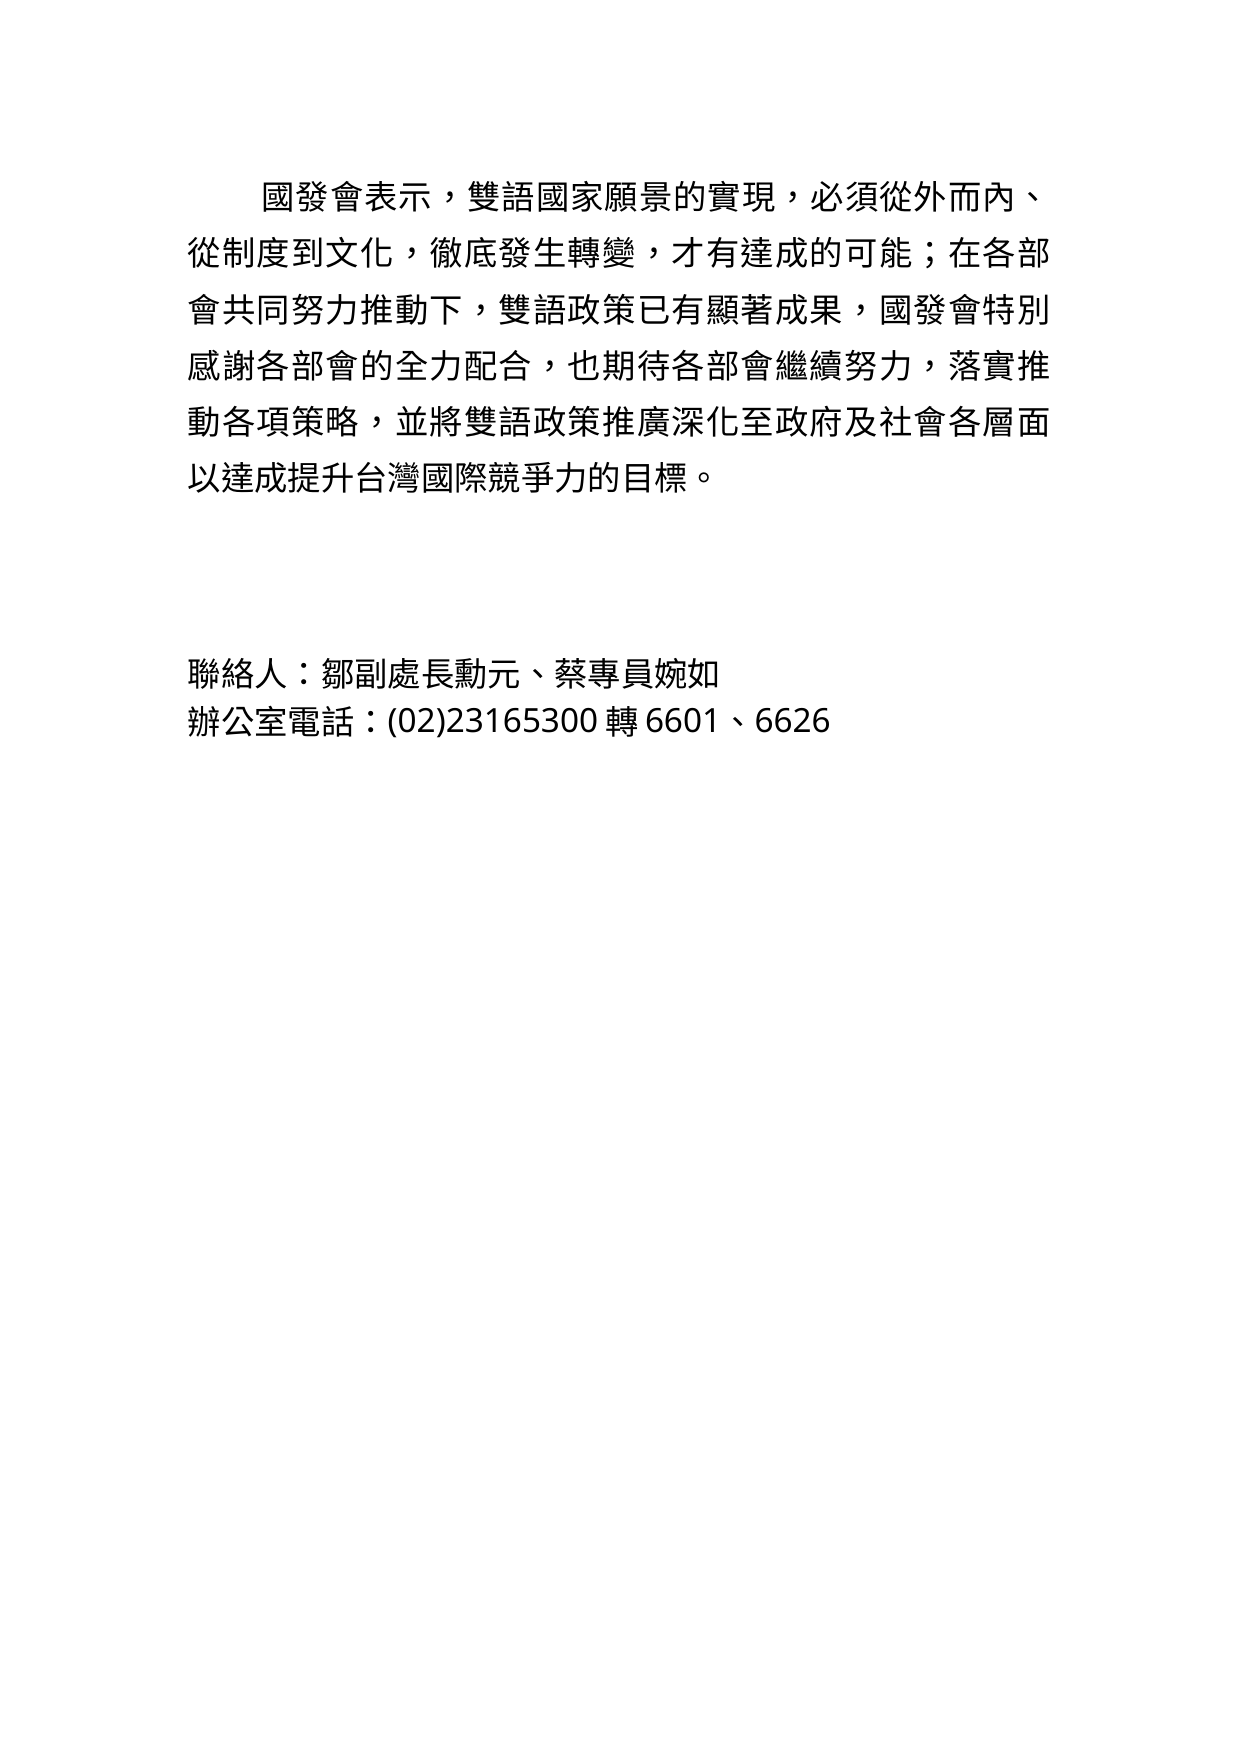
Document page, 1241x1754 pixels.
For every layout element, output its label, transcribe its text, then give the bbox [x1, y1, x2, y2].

text 國發會表示，雙語國家願景的實現，必須從外而內、從制度到文化，徹底發生轉變，才有達成的可能；在各部會共同努力推動下，雙語政策已有顯著成果，國發會特別感謝各部會的全力配合，也期待各部會繼續努力，落實推動各項策略，並將雙語政策推廣深化至政府及社會各層面，以達成提升台灣國際競爭力的目標。 [187, 164, 1053, 502]
text 聯絡人：鄒副處長勳元、蔡專員婉如 [187, 647, 1053, 696]
text 辦公室電話：(02)23165300轉6601、6626 [187, 696, 1053, 744]
